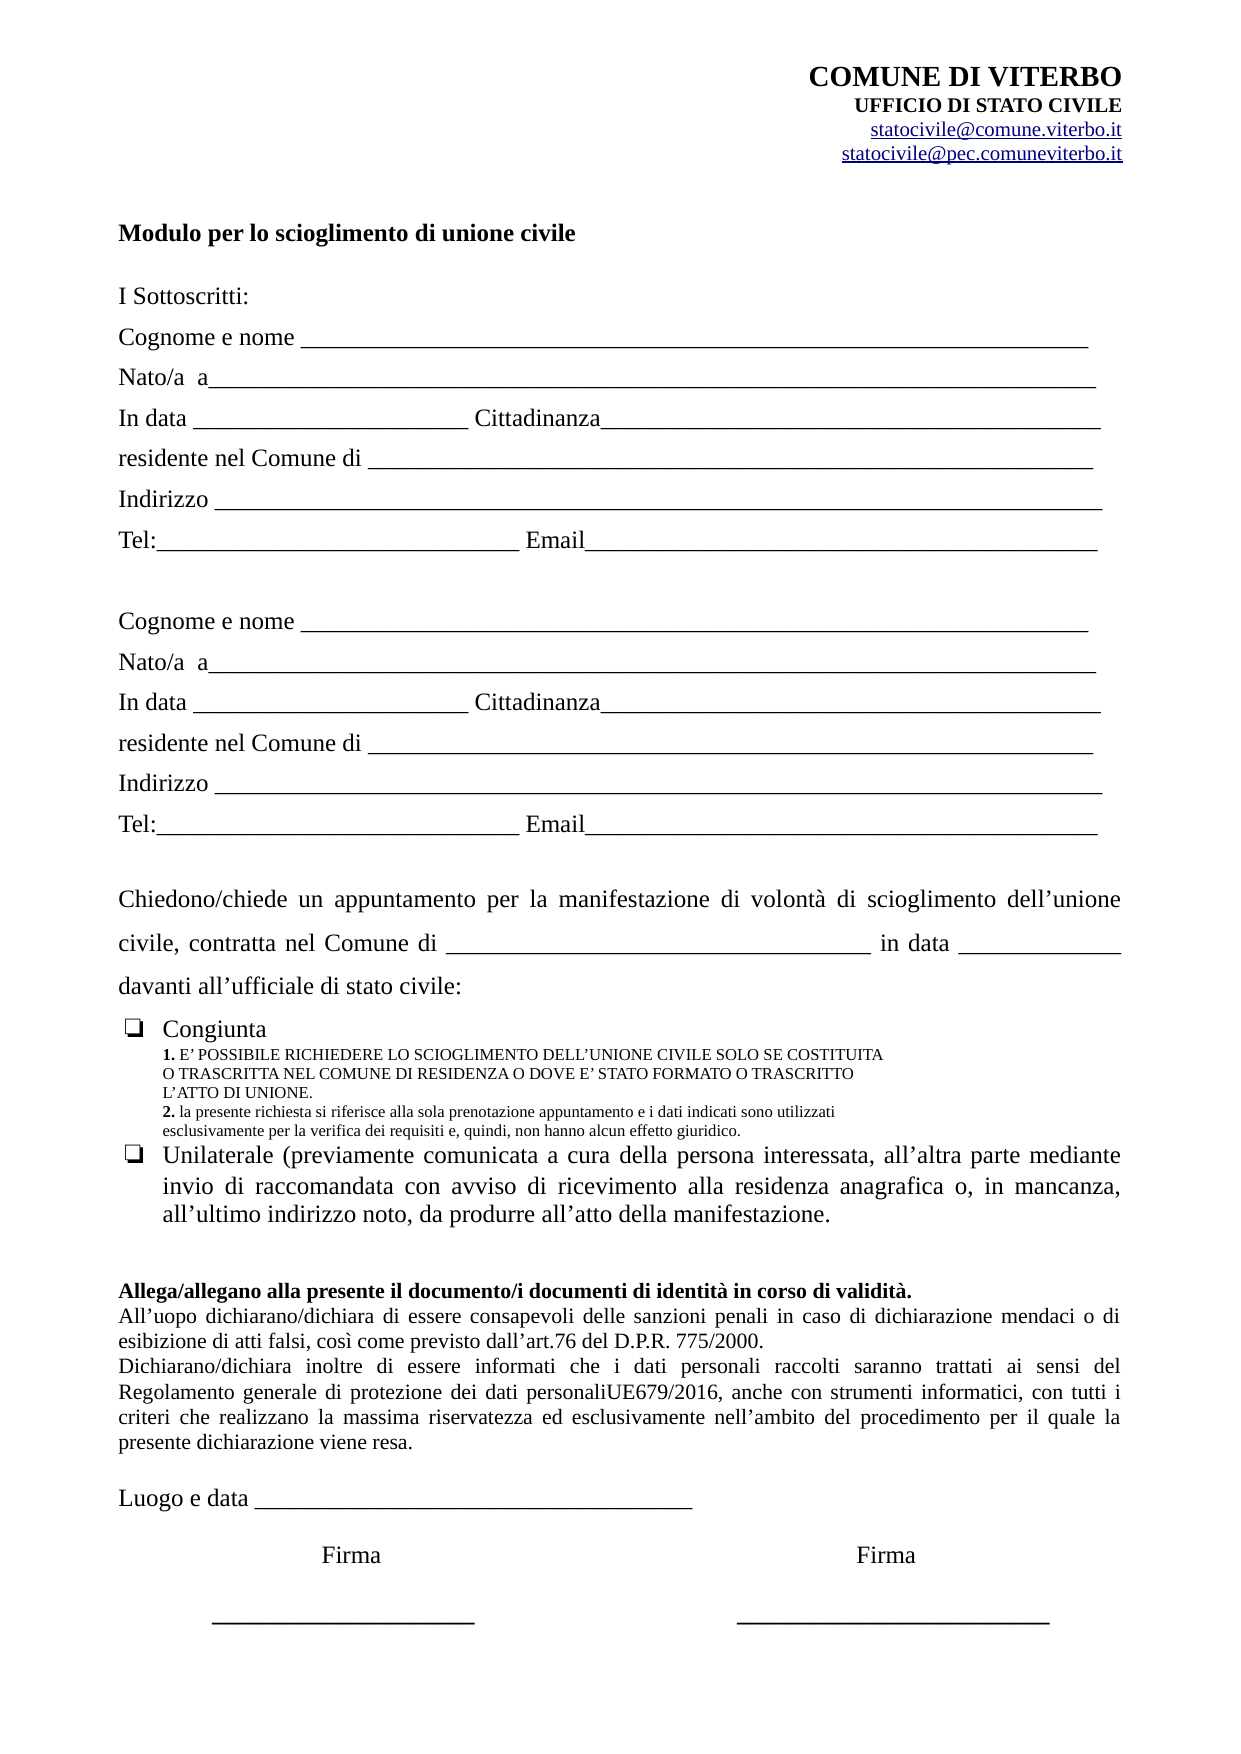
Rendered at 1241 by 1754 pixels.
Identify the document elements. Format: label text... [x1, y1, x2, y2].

text statocivile@comune.viterbo.it [118, 117, 1122, 141]
text Modulo per lo scioglimento di unione civile [118, 218, 1122, 246]
text Indirizzo _______________________________________________________________________ [118, 484, 1122, 513]
text residente nel Comune di __________________________________________________________ [118, 728, 1122, 757]
text Firma Firma [118, 1541, 1122, 1569]
text Nato/a a_______________________________________________________________________ [118, 647, 1122, 675]
list O TRASCRITTA NEL COMUNE DI RESIDENZA O DOVE E’ STATO FORMATO O TRASCRITTO [125, 1063, 1122, 1083]
text Luogo e data ___________________________________ [118, 1483, 1122, 1512]
text Cognome e nome _______________________________________________________________ [118, 606, 1122, 635]
text _____________________ _________________________ [118, 1598, 1122, 1627]
text Cognome e nome _______________________________________________________________ [118, 322, 1122, 350]
list 1. E’ POSSIBILE RICHIEDERE LO SCIOGLIMENTO DELL’UNIONE CIVILE SOLO SE COSTITUITA [125, 1044, 1122, 1063]
text Allega/allegano alla presente il documento/i documenti di identità in corso di validità. [118, 1278, 1122, 1303]
list Congiunta [125, 1014, 1122, 1044]
text Tel:_____________________________ Email_________________________________________ [118, 525, 1122, 553]
text statocivile@pec.comuneviterbo.it [118, 141, 1122, 165]
list esclusivamente per la verifica dei requisiti e, quindi, non hanno alcun effetto giuridico. [125, 1121, 1122, 1140]
text Dichiarano/dichiara inoltre di essere informati che i dati personali raccolti saranno trattati ai sensi del Regolamento generale di protezione dei dati personaliUE679/2016, anche con strumenti informatici, con tutti i criteri che realizzano la massima riservatezza ed esclusivamente nell’ambito del procedimento per il quale la presente dichiarazione viene resa. [118, 1353, 1122, 1454]
list L’ATTO DI UNIONE. [125, 1083, 1122, 1102]
text I Sottoscritti: [118, 281, 1122, 310]
list Unilaterale (previamente comunicata a cura della persona interessata, all’altra parte mediante invio di raccomandata con avviso di ricevimento alla residenza anagrafica o, in mancanza, all’ultimo indirizzo noto, da produrre all’atto della manifestazione. [125, 1140, 1122, 1228]
text Indirizzo _______________________________________________________________________ [118, 768, 1122, 797]
text All’uopo dichiarano/dichiara di essere consapevoli delle sanzioni penali in caso di dichiarazione mendaci o di esibizione di atti falsi, così come previsto dall’art.76 del D.P.R. 775/2000. [118, 1303, 1122, 1353]
text COMUNE DI VITERBO [118, 59, 1122, 93]
text Chiedono/chiede un appuntamento per la manifestazione di volontà di scioglimento dell’unione civile, contratta nel Comune di __________________________________ in data _____________ davanti all’ufficiale di stato civile: [118, 884, 1122, 999]
text In data ______________________ Cittadinanza________________________________________ [118, 403, 1122, 432]
text residente nel Comune di __________________________________________________________ [118, 443, 1122, 472]
text Tel:_____________________________ Email_________________________________________ [118, 809, 1122, 838]
list 2. la presente richiesta si riferisce alla sola prenotazione appuntamento e i dati indicati sono utilizzati [125, 1102, 1122, 1121]
text In data ______________________ Cittadinanza________________________________________ [118, 687, 1122, 716]
text UFFICIO DI STATO CIVILE [118, 93, 1122, 117]
text Nato/a a_______________________________________________________________________ [118, 362, 1122, 391]
